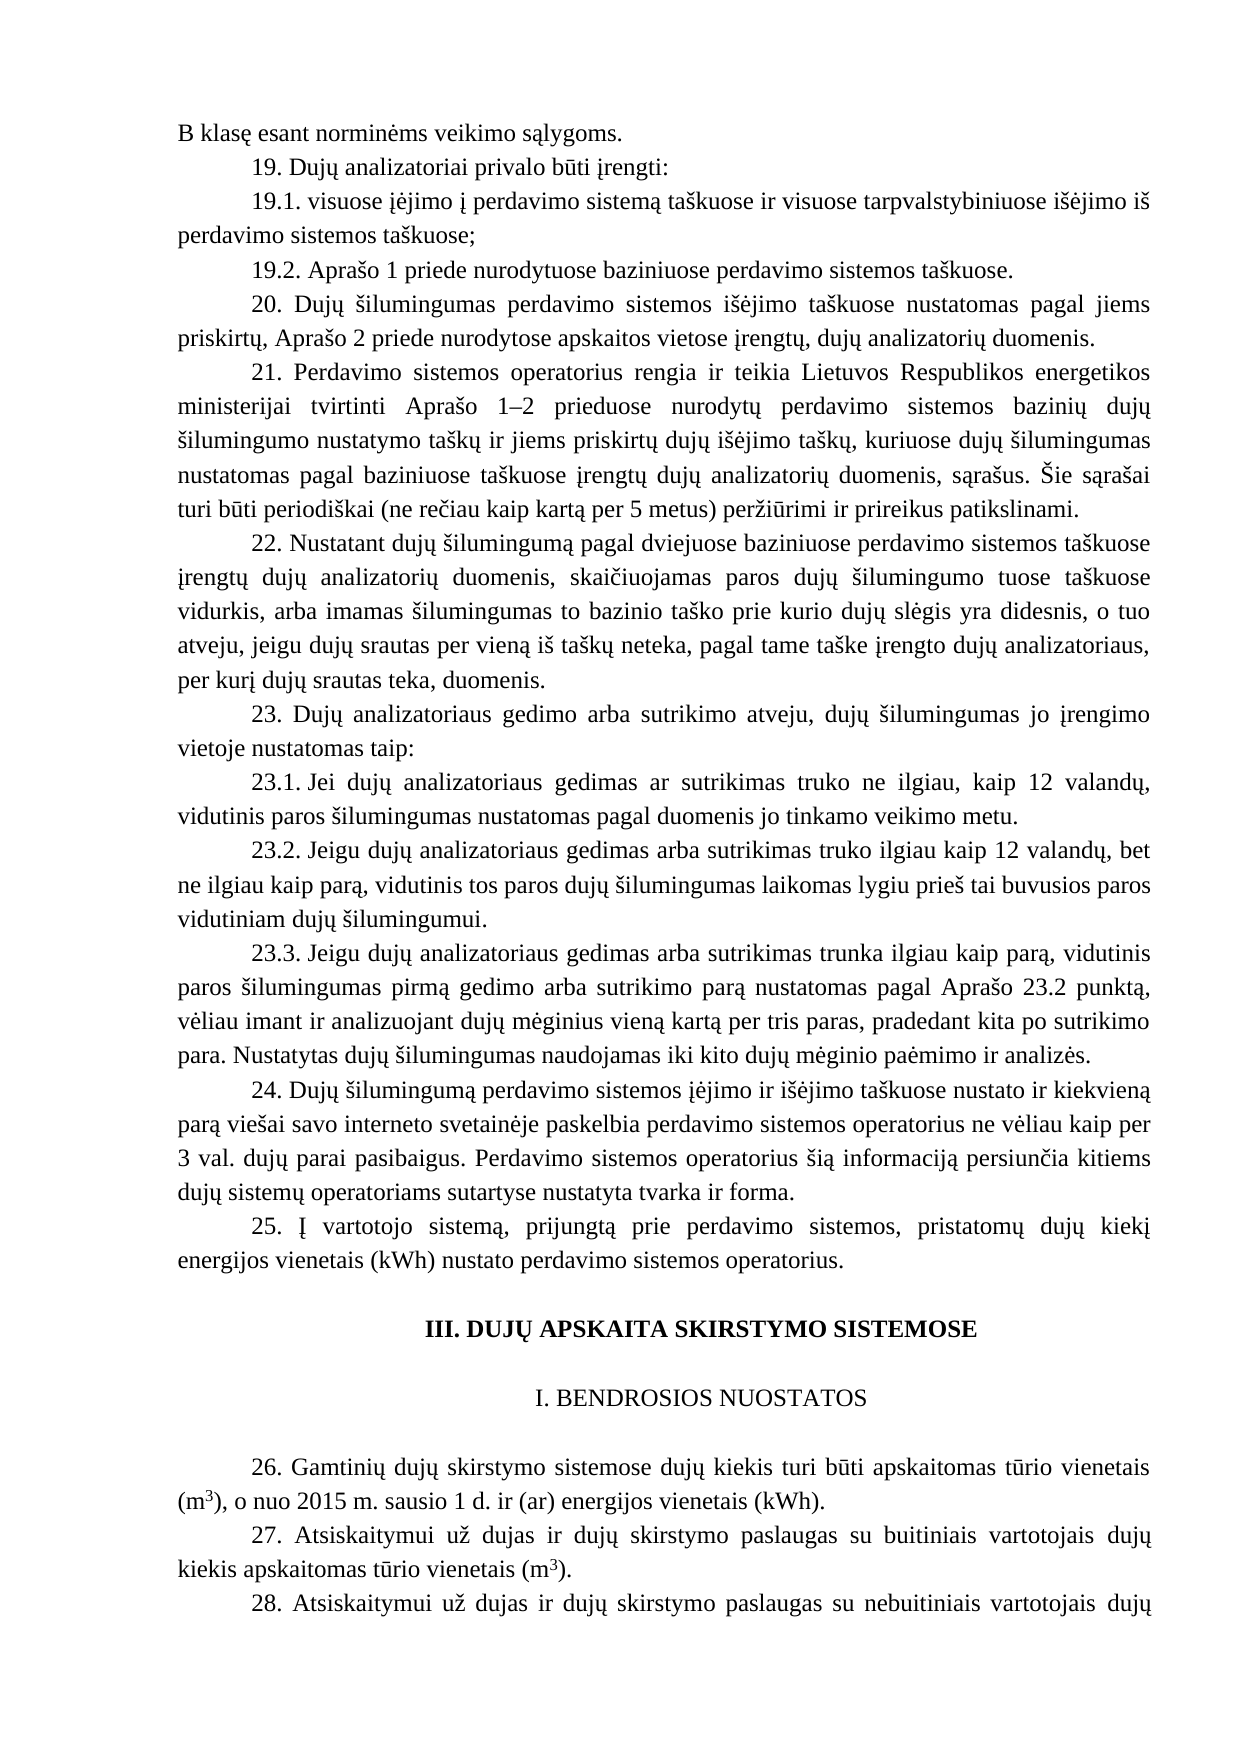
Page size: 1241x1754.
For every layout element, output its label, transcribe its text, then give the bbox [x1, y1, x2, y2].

text 19.1. visuose įėjimo į perdavimo sistemą taškuose ir visuose tarpvalstybiniuose išėjimo iš perdavimo sistemos taškuose; [177, 186, 1152, 249]
text 19. Dujų analizatoriai privalo būti įrengti: [177, 152, 1152, 181]
text 23. Dujų analizatoriaus gedimo arba sutrikimo atveju, dujų šilumingumas jo įrengimo vietoje nustatomas taip: [177, 699, 1152, 762]
text 21. Perdavimo sistemos operatorius rengia ir teikia Lietuvos Respublikos energetikos ministerijai tvirtinti Aprašo 1–2 prieduose nurodytų perdavimo sistemos bazinių dujų šilumingumo nustatymo taškų ir jiems priskirtų dujų išėjimo taškų, kuriuose dujų šilumingumas nustatomas pagal baziniuose taškuose įrengtų dujų analizatorių duomenis, sąrašus. Šie sąrašai turi būti periodiškai (ne rečiau kaip kartą per 5 metus) peržiūrimi ir prireikus patikslinami. [177, 357, 1152, 523]
text 24. Dujų šilumingumą perdavimo sistemos įėjimo ir išėjimo taškuose nustato ir kiekvieną parą viešai savo interneto svetainėje paskelbia perdavimo sistemos operatorius ne vėliau kaip per 3 val. dujų parai pasibaigus. Perdavimo sistemos operatorius šią informaciją persiunčia kitiems dujų sistemų operatoriams sutartyse nustatyta tvarka ir forma. [177, 1075, 1152, 1206]
text III. DUJŲ APSKAITA SKIRSTYMO SISTEMOSE [177, 1314, 1152, 1343]
text 26. Gamtinių dujų skirstymo sistemose dujų kiekis turi būti apskaitomas tūrio vienetais (m3), o nuo 2015 m. sausio 1 d. ir (ar) energijos vienetais (kWh). [177, 1452, 1152, 1515]
text 23.1. Jei dujų analizatoriaus gedimas ar sutrikimas truko ne ilgiau, kaip 12 valandų, vidutinis paros šilumingumas nustatomas pagal duomenis jo tinkamo veikimo metu. [177, 767, 1152, 830]
text 28. Atsiskaitymui už dujas ir dujų skirstymo paslaugas su nebuitiniais vartotojais dujų [177, 1588, 1152, 1617]
text 19.2. Aprašo 1 priede nurodytuose baziniuose perdavimo sistemos taškuose. [177, 255, 1152, 283]
text 22. Nustatant dujų šilumingumą pagal dviejuose baziniuose perdavimo sistemos taškuose įrengtų dujų analizatorių duomenis, skaičiuojamas paros dujų šilumingumo tuose taškuose vidurkis, arba imamas šilumingumas to bazinio taško prie kurio dujų slėgis yra didesnis, o tuo atveju, jeigu dujų srautas per vieną iš taškų neteka, pagal tame taške įrengto dujų analizatoriaus, per kurį dujų srautas teka, duomenis. [177, 528, 1152, 693]
text B klasę esant norminėms veikimo sąlygoms. [177, 118, 1152, 147]
text I. BENDROSIOS NUOSTATOS [177, 1383, 1152, 1412]
text 23.3. Jeigu dujų analizatoriaus gedimas arba sutrikimas trunka ilgiau kaip parą, vidutinis paros šilumingumas pirmą gedimo arba sutrikimo parą nustatomas pagal Aprašo 23.2 punktą, vėliau imant ir analizuojant dujų mėginius vieną kartą per tris paras, pradedant kita po sutrikimo para. Nustatytas dujų šilumingumas naudojamas iki kito dujų mėginio paėmimo ir analizės. [177, 938, 1152, 1069]
text 27. Atsiskaitymui už dujas ir dujų skirstymo paslaugas su buitiniais vartotojais dujų kiekis apskaitomas tūrio vienetais (m3). [177, 1520, 1152, 1583]
text 23.2. Jeigu dujų analizatoriaus gedimas arba sutrikimas truko ilgiau kaip 12 valandų, bet ne ilgiau kaip parą, vidutinis tos paros dujų šilumingumas laikomas lygiu prieš tai buvusios paros vidutiniam dujų šilumingumui. [177, 836, 1152, 933]
text 25. Į vartotojo sistemą, prijungtą prie perdavimo sistemos, pristatomų dujų kiekį energijos vienetais (kWh) nustato perdavimo sistemos operatorius. [177, 1211, 1152, 1274]
text 20. Dujų šilumingumas perdavimo sistemos išėjimo taškuose nustatomas pagal jiems priskirtų, Aprašo 2 priede nurodytose apskaitos vietose įrengtų, dujų analizatorių duomenis. [177, 289, 1152, 352]
